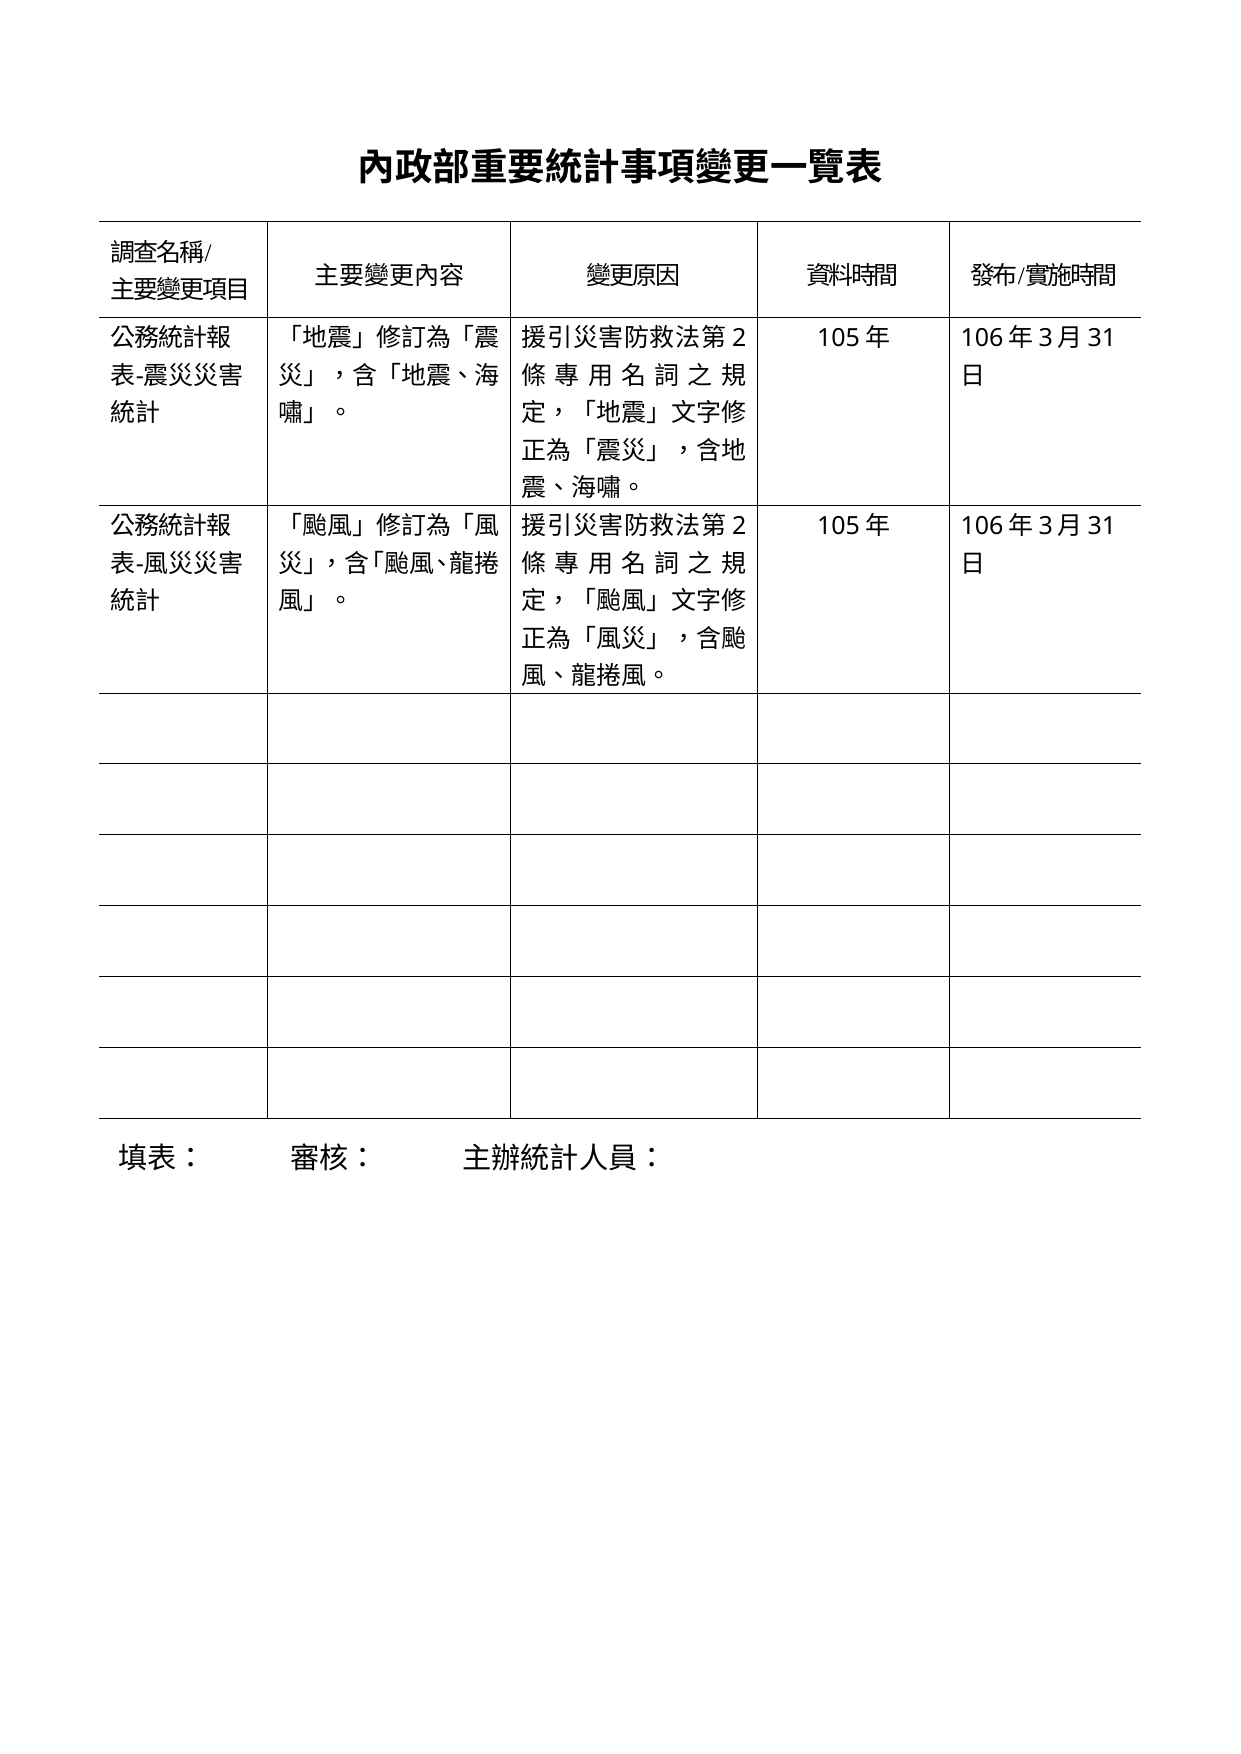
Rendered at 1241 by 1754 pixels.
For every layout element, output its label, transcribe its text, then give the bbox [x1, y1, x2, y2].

table_cell [99, 694, 267, 763]
table_cell [950, 694, 1141, 763]
table_header 資料時間 [758, 222, 949, 316]
table_cell [758, 694, 949, 763]
table_cell [99, 906, 267, 976]
table_cell [99, 764, 267, 834]
table_cell [99, 977, 267, 1047]
table_cell [99, 835, 267, 905]
text 填表： 審核： 主辦統計人員： [89, 1118, 1152, 1193]
table_cell [511, 764, 757, 834]
table_cell 公務統計報表-震災災害統計 [99, 318, 267, 504]
table_cell [758, 906, 949, 976]
table_cell [268, 906, 510, 976]
table_cell [268, 835, 510, 905]
table_cell [511, 1048, 757, 1117]
table_cell 106年3月31日 [950, 318, 1141, 504]
table_header 調查名稱/ 主要變更項目 [99, 222, 267, 316]
table_cell [758, 1048, 949, 1117]
table_header 發布/實施時間 [950, 222, 1141, 316]
table_cell 105年 [758, 506, 949, 692]
table_cell 105年 [758, 318, 949, 504]
table_header 主要變更內容 [268, 222, 510, 316]
table_cell [950, 1048, 1141, 1117]
table_cell [268, 764, 510, 834]
table_cell 援引災害防救法第2條專用名詞之規定，「地震」文字修正為「震災」，含地震、海嘯。 [511, 318, 757, 504]
text 內政部重要統計事項變更一覽表 [89, 127, 1152, 202]
table_cell [511, 906, 757, 976]
table_cell [758, 835, 949, 905]
table_cell [950, 977, 1141, 1047]
table_cell [950, 835, 1141, 905]
table_cell 「地震」修訂為「震災」，含「地震、海嘯」。 [268, 318, 510, 504]
table_cell [268, 694, 510, 763]
table_cell 援引災害防救法第2條專用名詞之規定，「颱風」文字修正為「風災」，含颱風、龍捲風。 [511, 506, 757, 692]
table_cell [268, 1048, 510, 1117]
table_cell [950, 764, 1141, 834]
table_cell [511, 977, 757, 1047]
table_cell 公務統計報表-風災災害統計 [99, 506, 267, 692]
table_header 變更原因 [511, 222, 757, 316]
table_cell [99, 1048, 267, 1117]
table_cell [758, 764, 949, 834]
table_cell [950, 906, 1141, 976]
table_cell [268, 977, 510, 1047]
table_cell [758, 977, 949, 1047]
table_cell 106年3月31日 [950, 506, 1141, 692]
table_cell 「颱風」修訂為「風災」，含「颱風、龍捲風」。 [268, 506, 510, 692]
table_cell [511, 835, 757, 905]
table_cell [511, 694, 757, 763]
